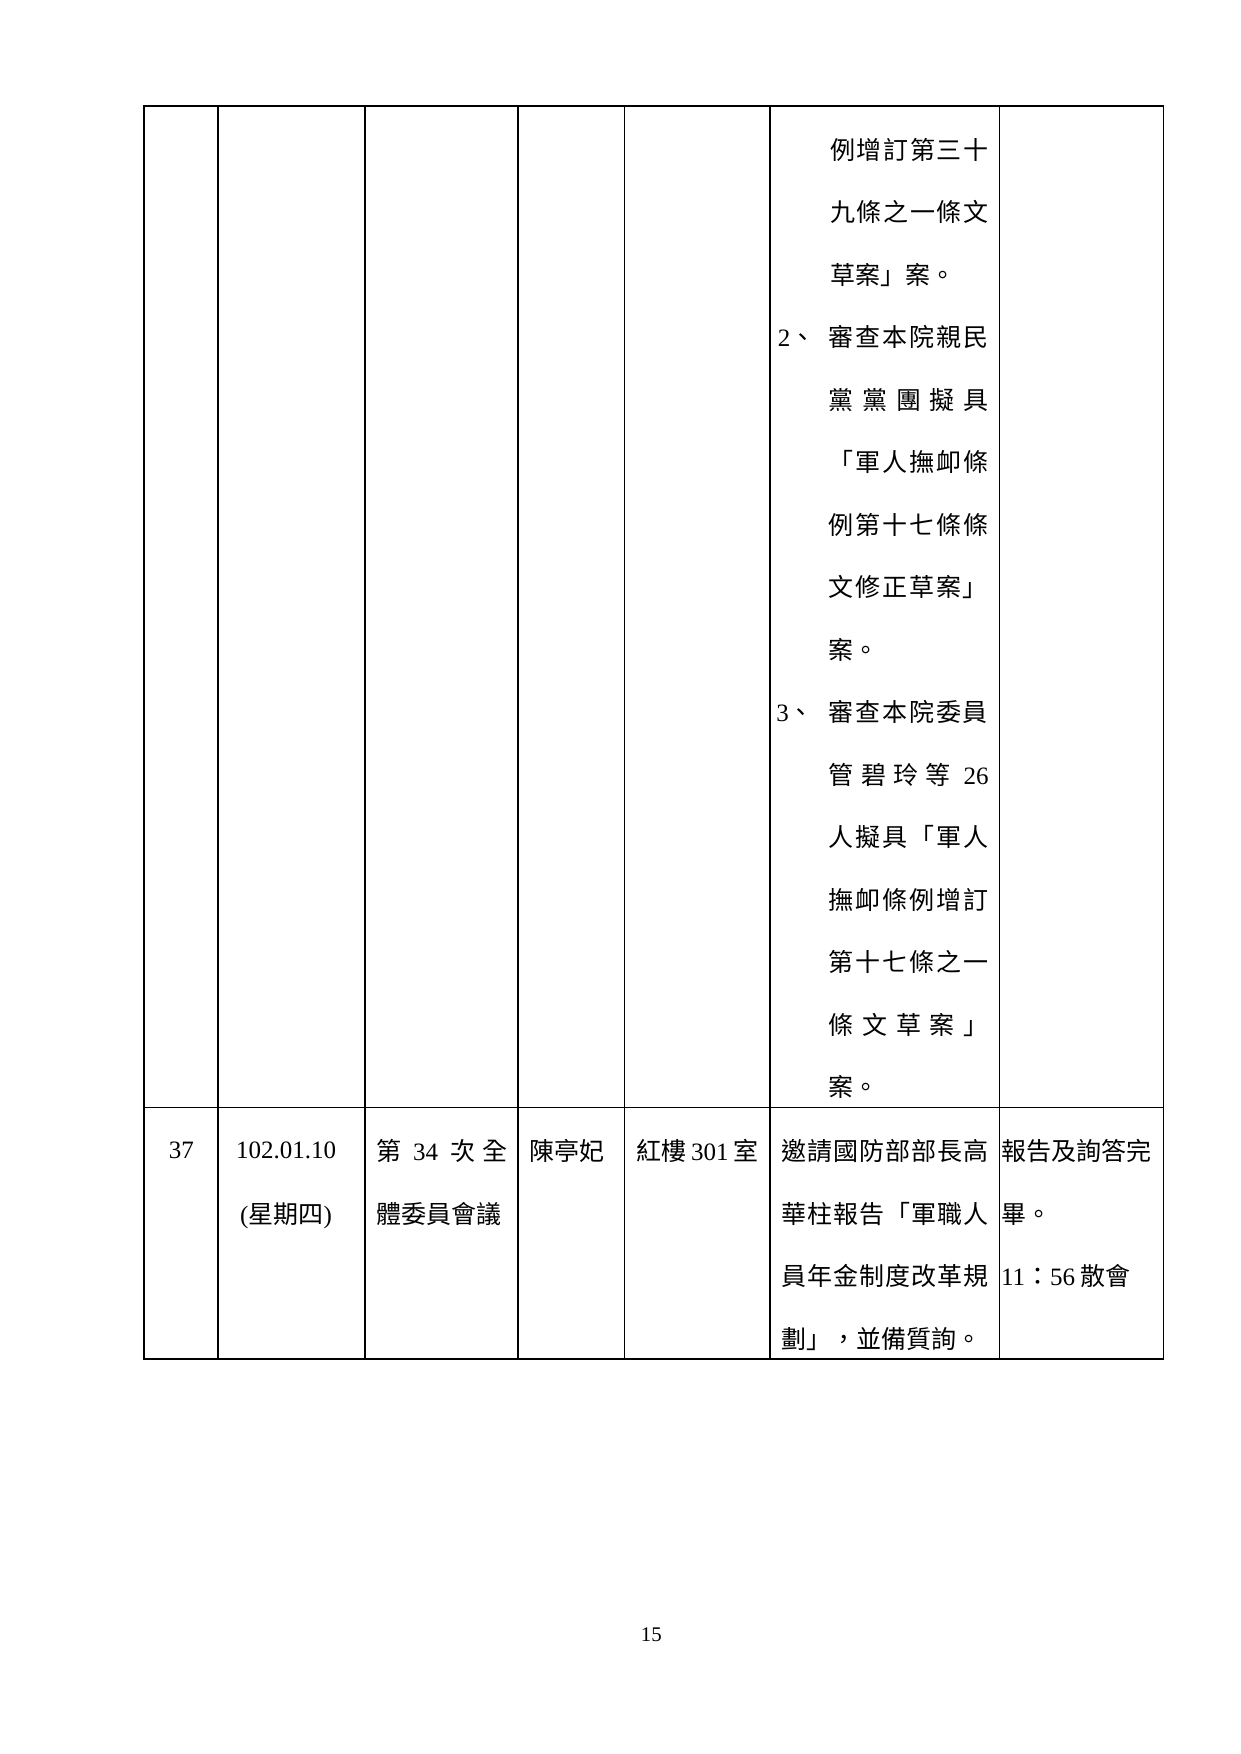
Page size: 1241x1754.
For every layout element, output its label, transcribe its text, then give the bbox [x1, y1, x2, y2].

table_cell 例增訂第三十九條之一條文草案」案。 審查本院親民黨黨團擬具「軍人撫卹條例第十七條條文修正草案」案。 審查本院委員管碧玲等26人擬具「軍人撫卹條例增訂第十七條之一條文草案」案。 [771, 107, 999, 1107]
table_cell 37 [145, 1108, 217, 1358]
table_cell [625, 107, 769, 1107]
table_cell [145, 107, 217, 1107]
table_cell [1000, 107, 1163, 1107]
table_cell 紅樓301室 [625, 1108, 769, 1358]
table_cell [519, 107, 624, 1107]
table_cell 報告及詢答完畢。 11：56散會 [1000, 1108, 1163, 1358]
table_cell [219, 107, 364, 1107]
table_cell [366, 107, 517, 1107]
table_cell 第34次全體委員會議 [366, 1108, 517, 1358]
table_cell 陳亭妃 [519, 1108, 624, 1358]
table_cell 邀請國防部部長高華柱報告「軍職人員年金制度改革規劃」，並備質詢。 [771, 1108, 999, 1358]
table_cell 102.01.10 (星期四) [219, 1108, 364, 1358]
